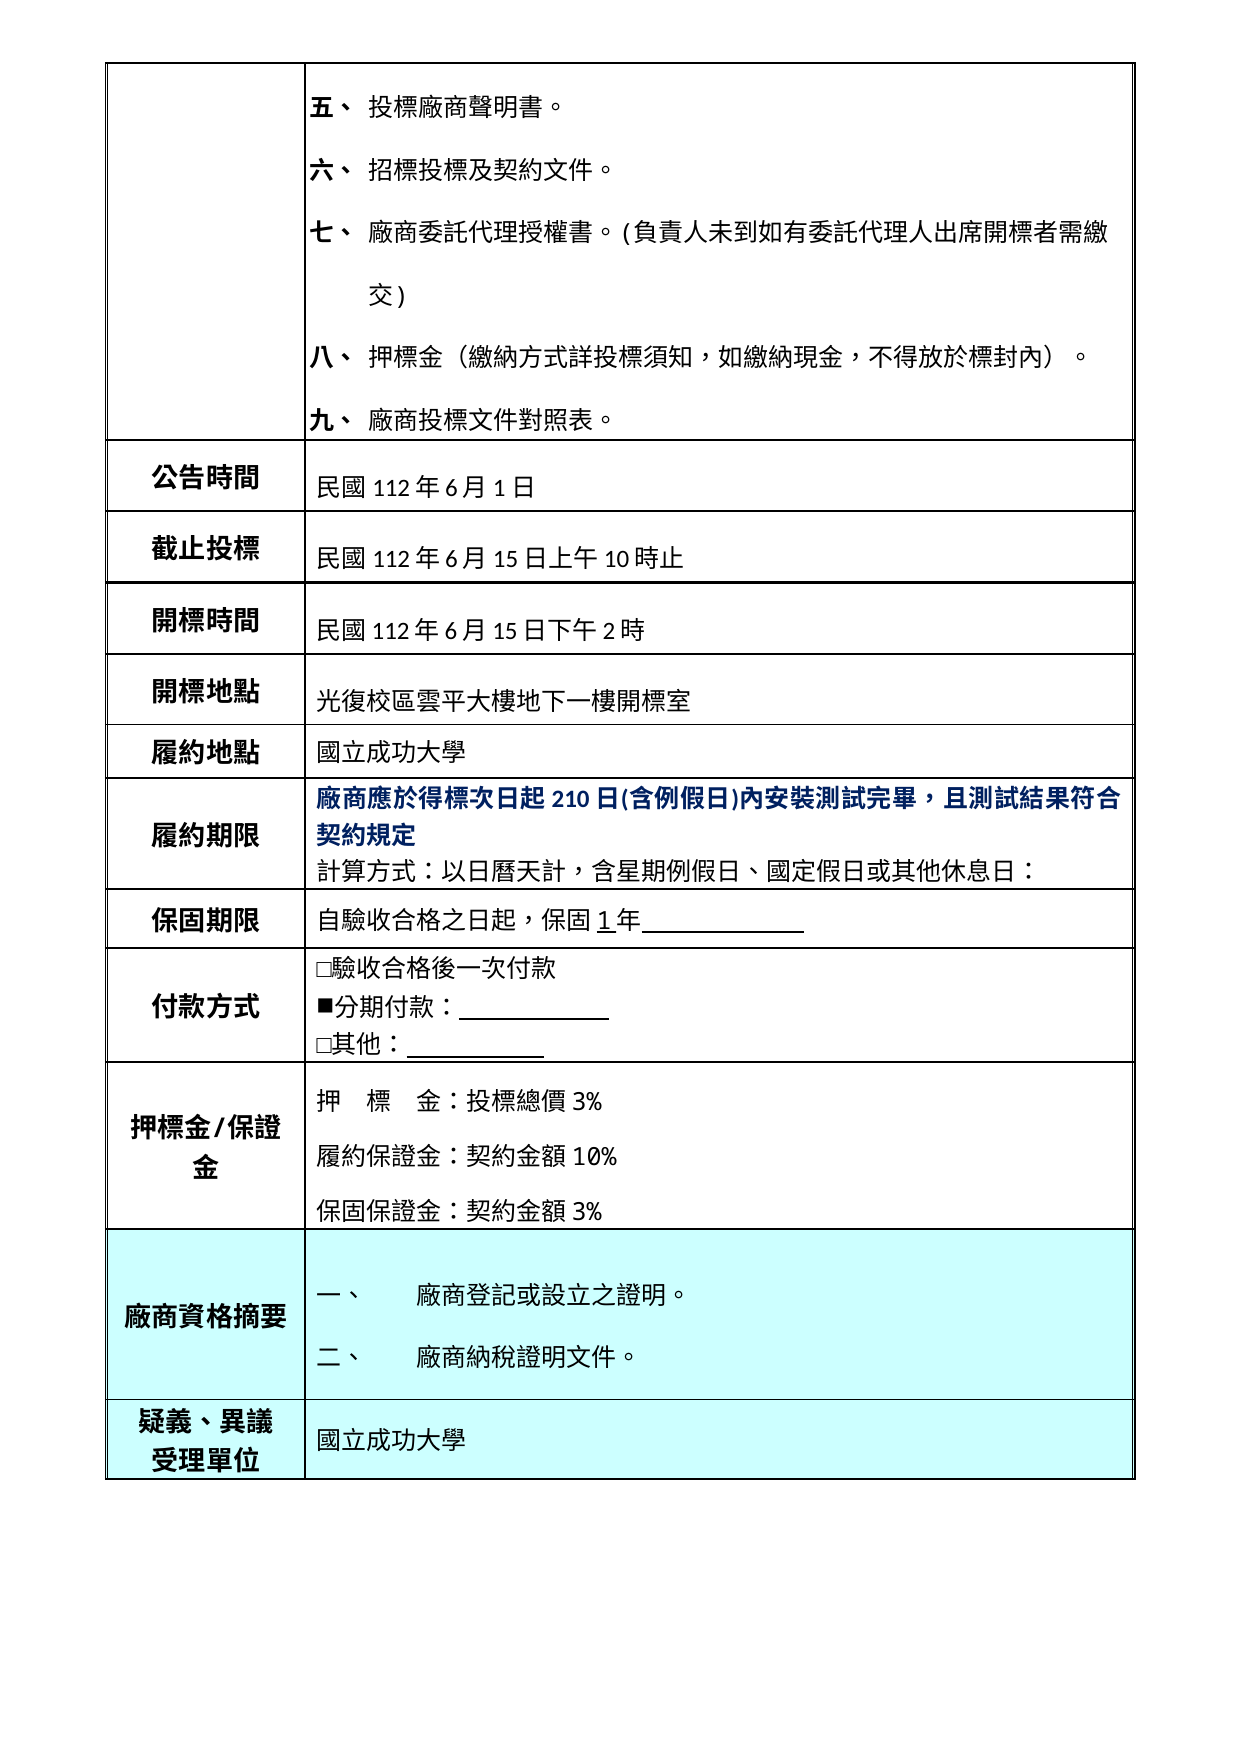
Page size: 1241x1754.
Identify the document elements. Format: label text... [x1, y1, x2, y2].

table_cell 民國112年6月15日下午2時 [306, 584, 1132, 653]
table_cell □驗收合格後一次付款 ■分期付款： □其他： [306, 949, 1132, 1061]
table_cell 廠商登記或設立之證明。 廠商納稅證明文件。 [306, 1230, 1132, 1399]
table_cell 履約地點 [108, 725, 304, 777]
table_cell 國立成功大學 [306, 1400, 1132, 1478]
table_cell 光復校區雲平大樓地下一樓開標室 [306, 655, 1132, 724]
table_cell 國立成功大學 [306, 725, 1132, 777]
table_cell 押標金/保證金 [108, 1063, 304, 1228]
table_cell 押 標 金：投標總價3% 履約保證金：契約金額10% 保固保證金：契約金額3% [306, 1063, 1132, 1228]
table_cell 公告時間 [108, 441, 304, 510]
table_cell 疑義、異議 受理單位 [108, 1400, 304, 1478]
table_cell 民國 112年6月15 日上午10時止 [306, 512, 1132, 581]
table_cell 履約期限 [108, 779, 304, 888]
table_cell 廠商應於得標次日起210日(含例假日)內安裝測試完畢，且測試結果符合契約規定 計算方式：以日曆天計，含星期例假日、國定假日或其他休息日： [306, 779, 1132, 888]
table_cell 保固期限 [108, 890, 304, 947]
table_cell 開標時間 [108, 584, 304, 653]
table_cell [108, 64, 304, 439]
table_cell 自驗收合格之日起，保固1年 [306, 890, 1132, 947]
table_cell 付款方式 [108, 949, 304, 1061]
table_cell 投標價格單。 廠商設立或登記證件影印本1份。（營利事業登記證於98年4月13日起廢止，已不再作為證明文件之用。公司組織依公司法辦理公司登記，請檢附公司登記證明；獨資、合夥之商業依商業登記法辦理商業登記，請檢附商業登記證明；亦可透過經濟部「全國商工行政服務入口網」（網址：http://gcis.nat.gov.tw/index.jsp商工登記資料查詢）或各直轄市、縣（市）政府資訊網站查詢商業登記資，廠商得以列印公開於目的事業主管機關網站之資料代之。） 廠商最近一期納稅證明文件。(廠商不及提出最近一期證明者，得以前一期之納稅證明代之，新設立且未屆第一期營業稅繳納期限者，得以營業稅主管稽徵機關核發之核准設立登記公函及申領統一發票購票證相關文件代之) 廠商投標標的規格明細清單。 投標廠商聲明書。 招標投標及契約文件。 廠商委託代理授權書。(負責人未到如有委託代理人出席開標者需繳交) 押標金（繳納方式詳投標須知，如繳納現金，不得放於標封內）。 廠商投標文件對照表。 [306, 64, 1132, 439]
table_cell 廠商資格摘要 [108, 1230, 304, 1399]
table_cell 開標地點 [108, 655, 304, 724]
table_cell 截止投標 [108, 512, 304, 581]
table_cell 民國 112年6月1 日 [306, 441, 1132, 510]
